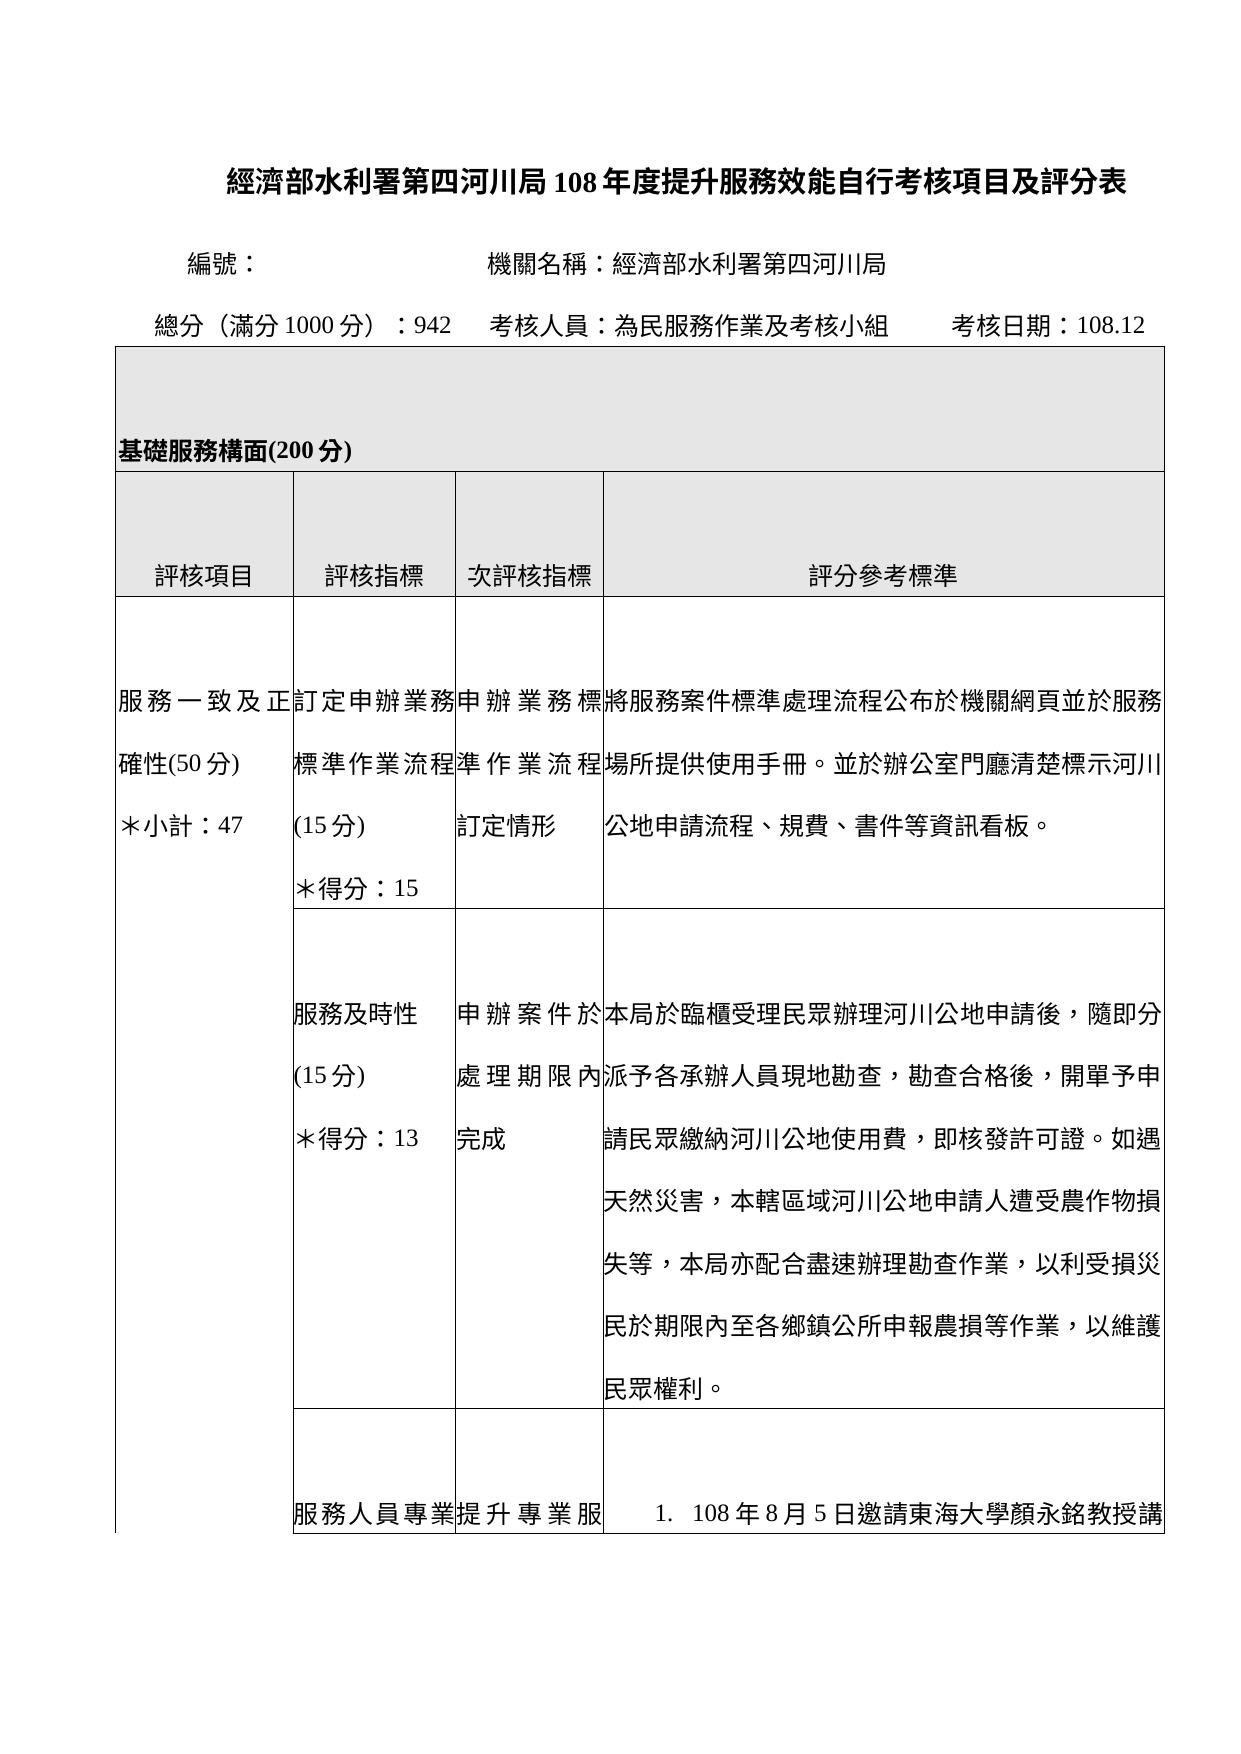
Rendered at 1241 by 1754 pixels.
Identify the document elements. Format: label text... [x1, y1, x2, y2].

table_cell 服務及時性 (15分) ＊得分：13 [294, 909, 455, 1408]
table_cell 評核指標 [294, 472, 455, 596]
table_header 基礎服務構面(200分) [116, 347, 1164, 471]
table_cell 服務人員專業度(20分) ＊得分：19 [294, 1409, 455, 1533]
table_cell 評分參考標準 [604, 472, 1164, 596]
table_cell 申辦案件於處理期限內完成 [456, 909, 603, 1408]
table_cell 訂定申辦業務標準作業流程(15分) ＊得分：15 [294, 597, 455, 908]
table_cell 提升專業服務能力 [456, 1409, 603, 1533]
table_cell 次評核指標 [456, 472, 603, 596]
text 經濟部水利署第四河川局108年度提升服務效能自行考核項目及評分表 [187, 158, 1167, 201]
table_cell 本局於臨櫃受理民眾辦理河川公地申請後，隨即分派予各承辦人員現地勘查，勘查合格後，開單予申請民眾繳納河川公地使用費，即核發許可證。如遇天然災害，本轄區域河川公地申請人遭受農作物損失等，本局亦配合盡速辦理勘查作業，以利受損災民於期限內至各鄉鎮公所申報農損等作業，以維護民眾權利。 [604, 909, 1164, 1408]
table_cell 服務一致及正確性(50分) ＊小計：47 [116, 597, 293, 1533]
table_cell 申辦業務標準作業流程訂定情形 [456, 597, 603, 908]
table_cell 將服務案件標準處理流程公布於機關網頁並於服務場所提供使用手冊。並於辦公室門廳清楚標示河川公地申請流程、規費、書件等資訊看板。 [604, 597, 1164, 908]
text 總分（滿分1000分）：942 考核人員：為民服務作業及考核小組 考核日期：108.12 [132, 283, 1167, 346]
text 編號： 機關名稱：經濟部水利署第四河川局 [187, 221, 1167, 283]
table_cell 108年8月5日邀請東海大學顏永銘教授講 [604, 1409, 1164, 1533]
table_cell 評核項目 [116, 472, 293, 596]
